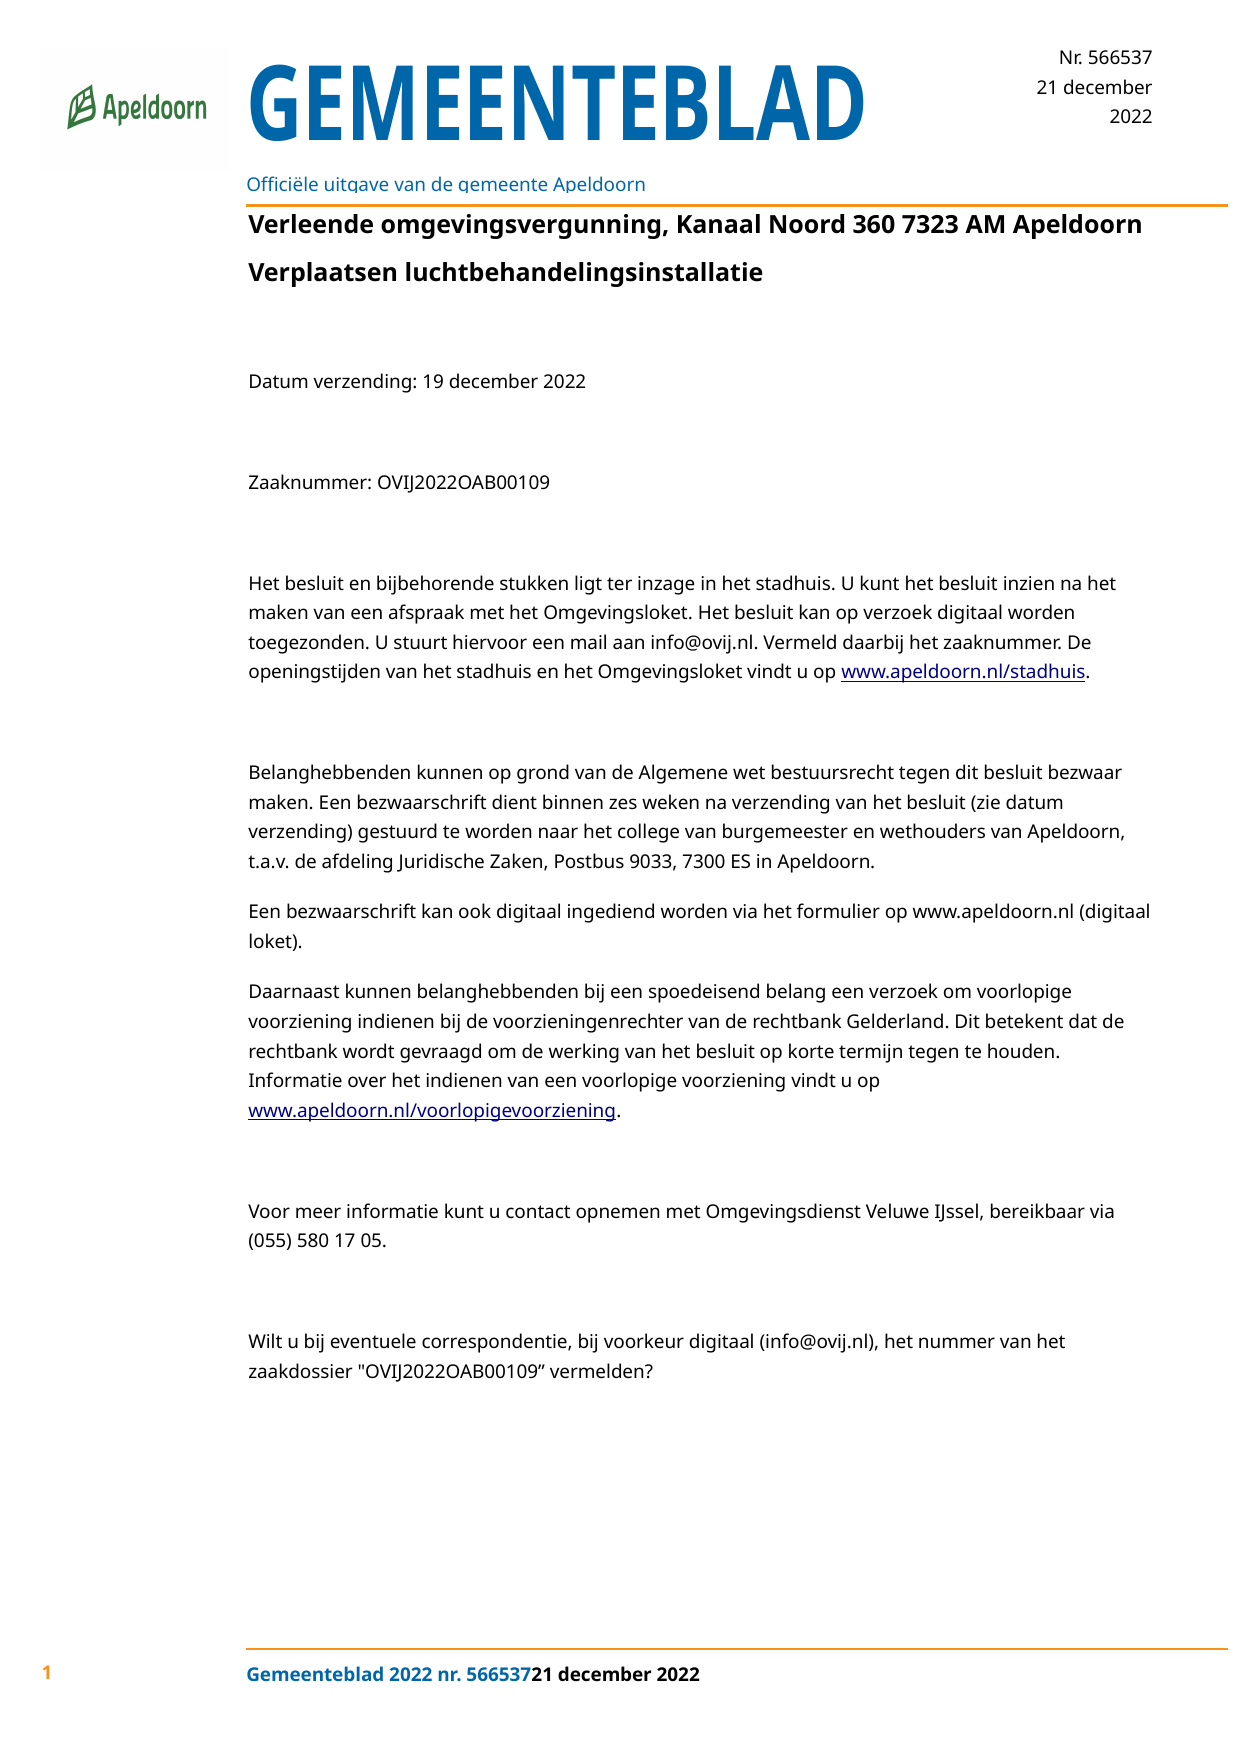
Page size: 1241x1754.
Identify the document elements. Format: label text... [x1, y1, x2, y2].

text Voor meer informatie kunt u contact opnemen met Omgevingsdienst Veluwe IJssel, bereikbaar via (055) 580 17 05. [248, 1198, 1152, 1253]
text Belanghebbenden kunnen op grond van de Algemene wet bestuursrecht tegen dit besluit bezwaar maken. Een bezwaarschrift dient binnen zes weken na verzending van het besluit (zie datum verzending) gestuurd te worden naar het college van burgemeester en wethouders van Apeldoorn, t.a.v. de afdeling Juridische Zaken, Postbus 9033, 7300 ES in Apeldoorn. [248, 759, 1152, 874]
text Datum verzending: 19 december 2022 [248, 368, 1152, 394]
text Daarnaast kunnen belanghebbenden bij een spoedeisend belang een verzoek om voorlopige voorziening indienen bij de voorzieningenrechter van de rechtbank Gelderland. Dit betekent dat de rechtbank wordt gevraagd om de werking van het besluit op korte termijn tegen te houden. Informatie over het indienen van een voorlopige voorziening vindt u op www.apeldoorn.nl/voorlopigevoorziening. [248, 979, 1152, 1123]
text Het besluit en bijbehorende stukken ligt ter inzage in het stadhuis. U kunt het besluit inzien na het maken van een afspraak met het Omgevingsloket. Het besluit kan op verzoek digitaal worden toegezonden. U stuurt hiervoor een mail aan info@ovij.nl. Vermeld daarbij het zaaknummer. De openingstijden van het stadhuis en het Omgevingsloket vindt u op www.apeldoorn.nl/stadhuis. [248, 570, 1152, 684]
text Verleende omgevingsvergunning, Kanaal Noord 360 7323 AM Apeldoorn Verplaatsen luchtbehandelingsinstallatie [248, 207, 1152, 288]
text Zaaknummer: OVIJ2022OAB00109 [248, 469, 1152, 495]
text Een bezwaarschrift kan ook digitaal ingediend worden via het formulier op www.apeldoorn.nl (digitaal loket). [248, 899, 1152, 954]
text Wilt u bij eventuele correspondentie, bij voorkeur digitaal (info@ovij.nl), het nummer van het zaakdossier "OVIJ2022OAB00109” vermelden? [248, 1328, 1152, 1384]
picture [41, 47, 231, 172]
